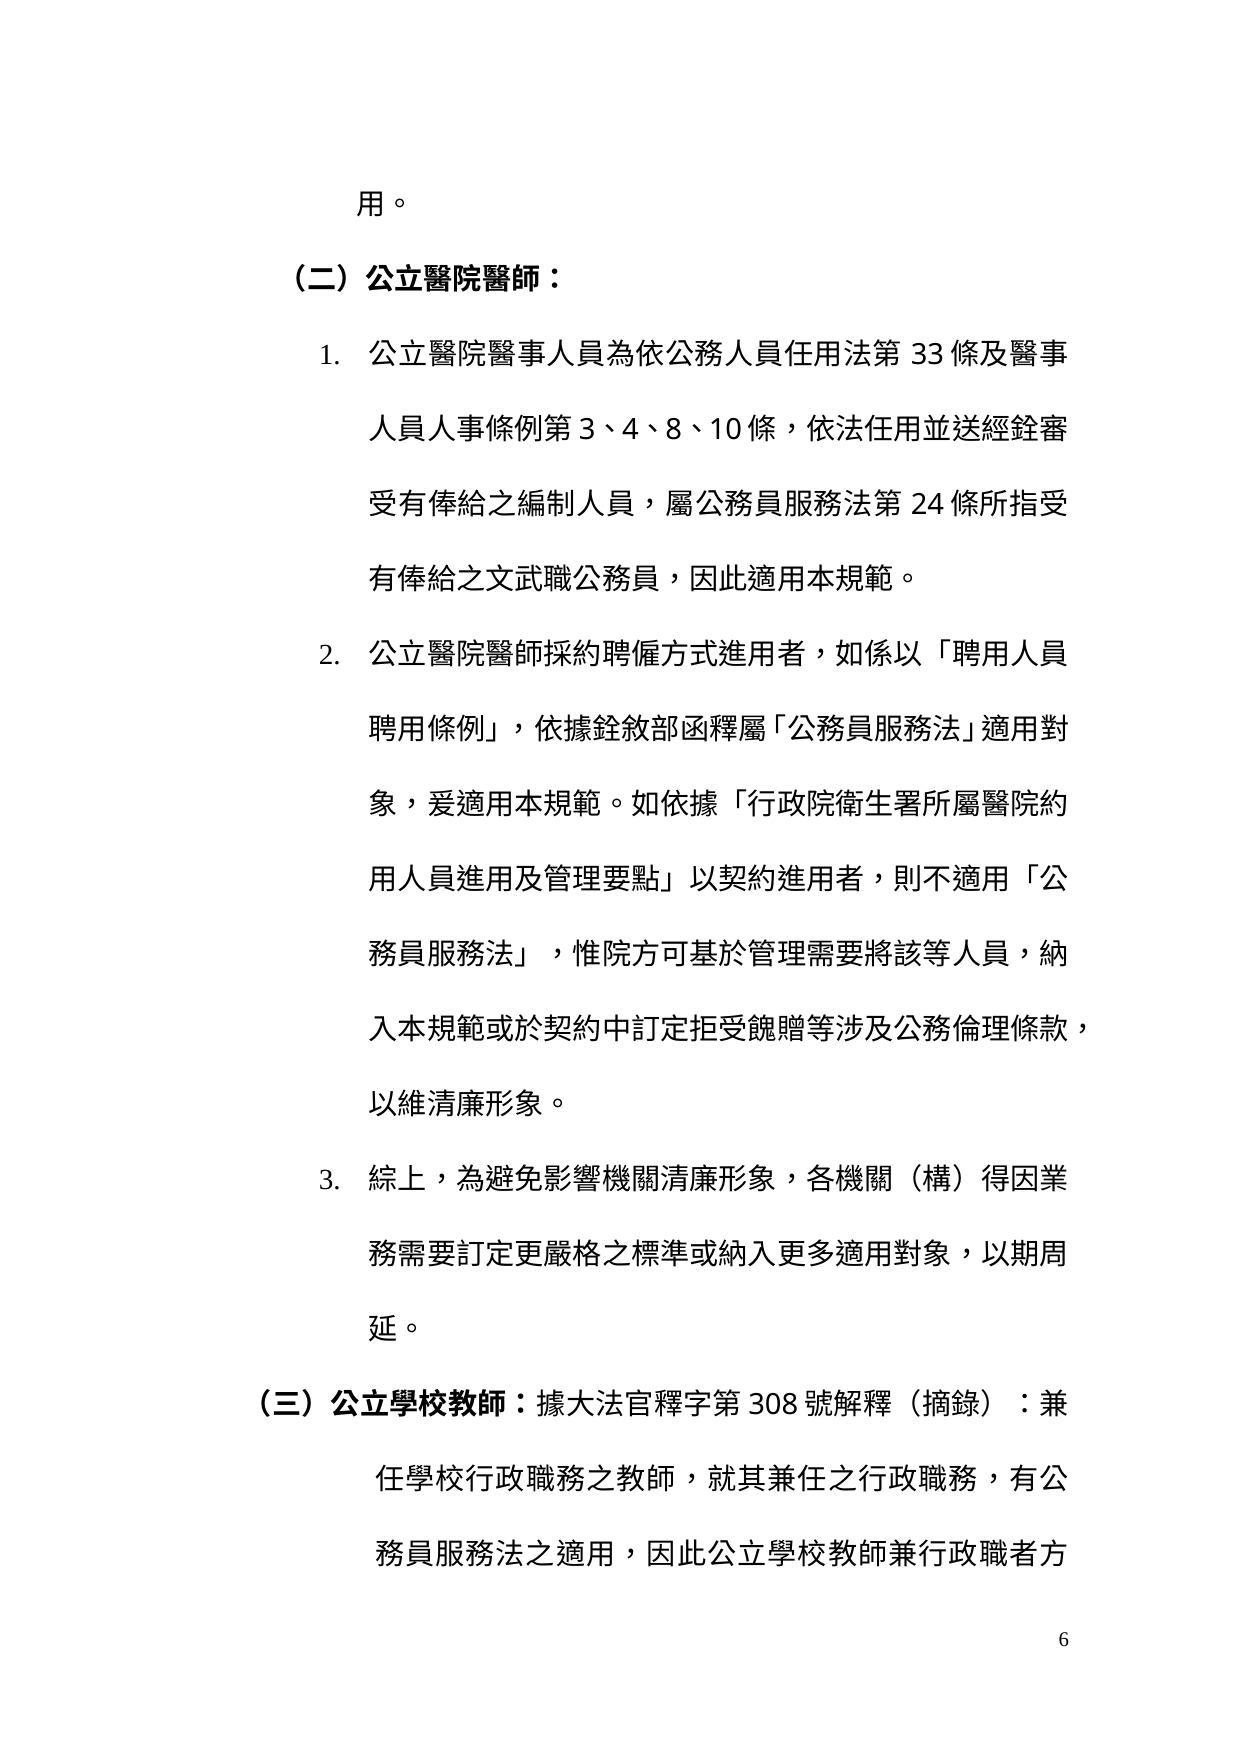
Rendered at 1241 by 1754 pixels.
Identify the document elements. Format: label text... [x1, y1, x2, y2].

list 綜上，為避免影響機關清廉形象，各機關（構）得因業務需要訂定更嚴格之標準或納入更多適用對象，以期周延。 [318, 1139, 1069, 1364]
list 公立醫院醫師採約聘僱方式進用者，如係以「聘用人員聘用條例」，依據銓敘部函釋屬「公務員服務法」適用對象，爰適用本規範。如依據「行政院衛生署所屬醫院約用人員進用及管理要點」以契約進用者，則不適用「公務員服務法」，惟院方可基於管理需要將該等人員，納入本規範或於契約中訂定拒受餽贈等涉及公務倫理條款，以維清廉形象。 [318, 614, 1069, 1139]
text （二）公立醫院醫師： [262, 239, 1069, 314]
list 大法官釋字第308號解釋（摘錄）：兼任學校行政職務之教師，就其兼任之行政職務，則有公務員服務法之適用。 [319, 164, 1069, 239]
list 公立醫院醫事人員為依公務人員任用法第33條及醫事人員人事條例第3、4、8、10條，依法任用並送經銓審受有俸給之編制人員，屬公務員服務法第24條所指受有俸給之文武職公務員，因此適用本規範。 [318, 314, 1069, 614]
text （三）公立學校教師：據大法官釋字第308號解釋（摘錄）：兼任學校行政職務之教師，就其兼任之行政職務，有公務員服務法之適用，因此公立學校教師兼行政職者方 [187, 1364, 1069, 1589]
